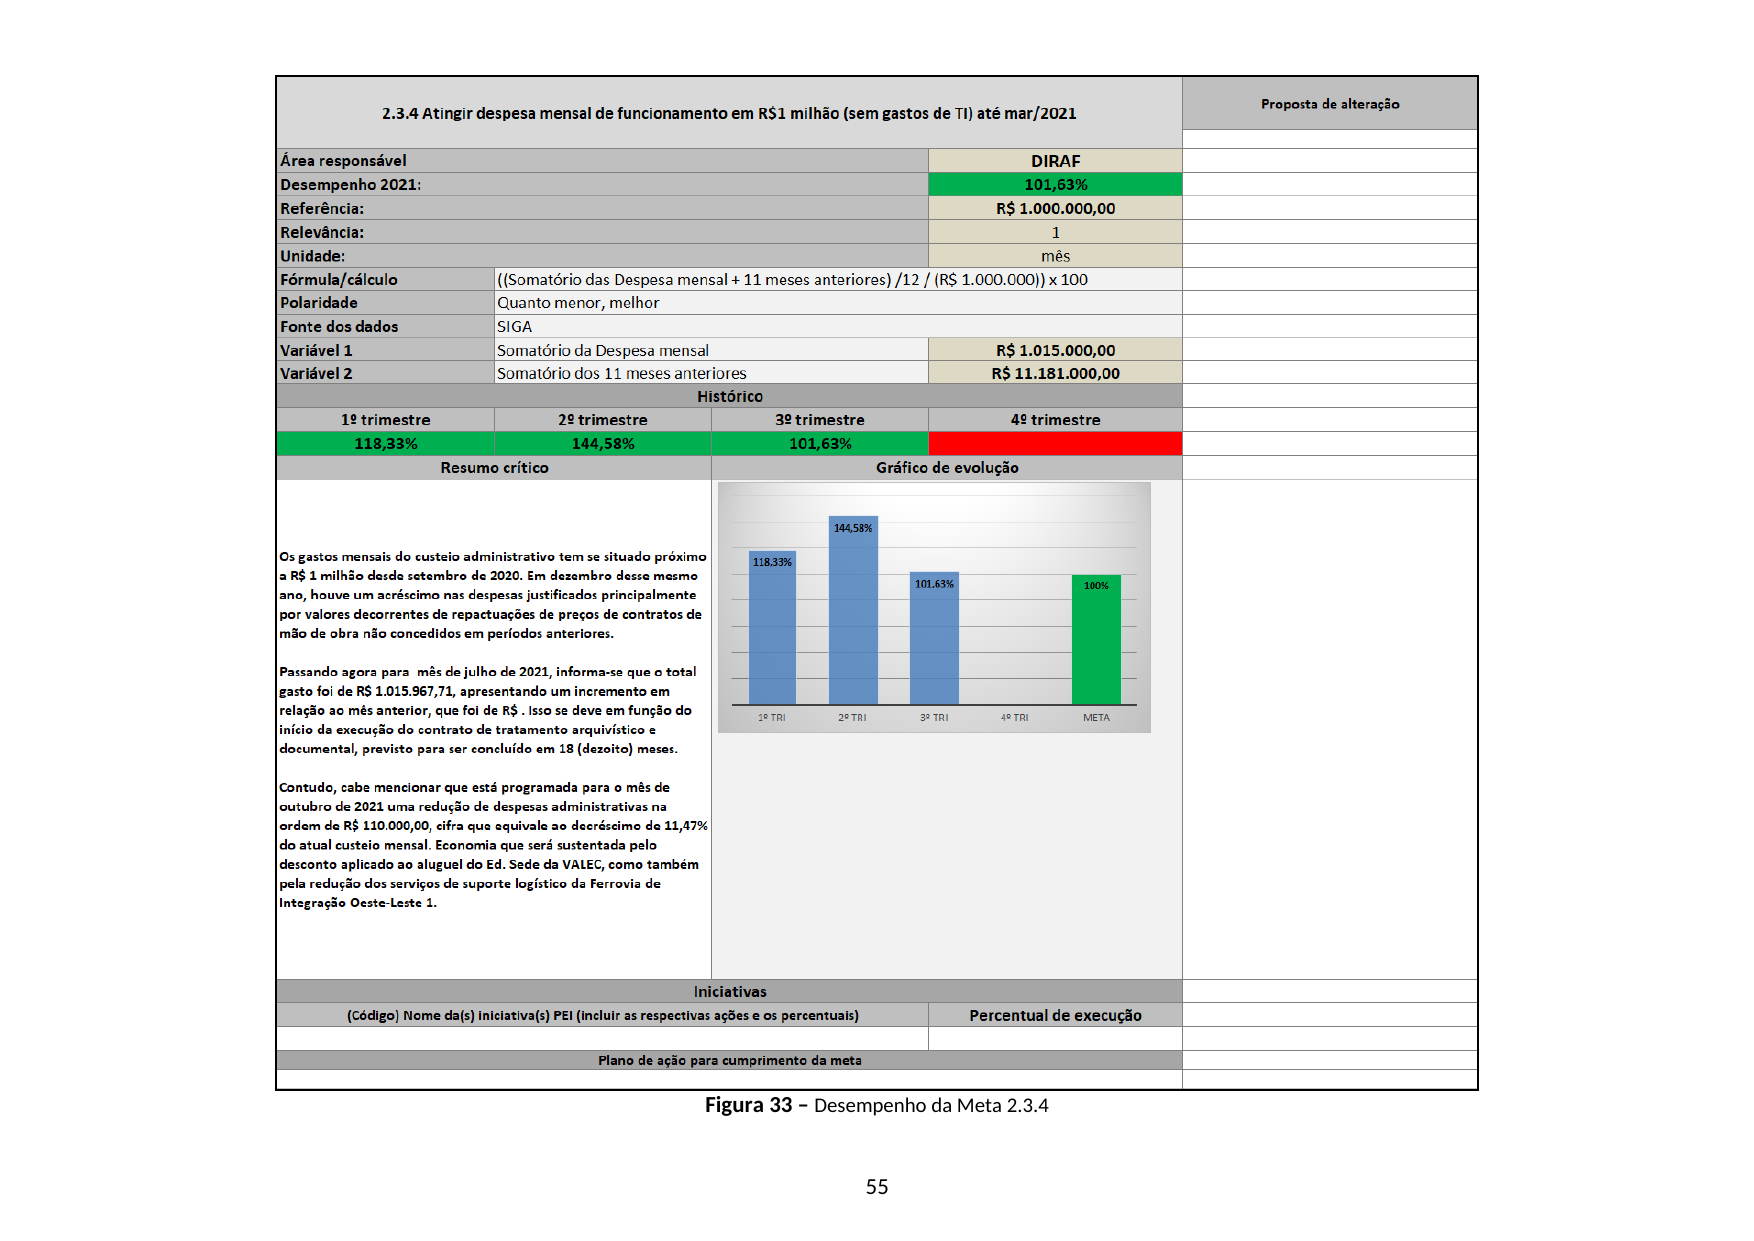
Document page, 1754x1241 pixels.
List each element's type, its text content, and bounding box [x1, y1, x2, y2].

text Figura 33 – Desempenho da Meta 2.3.4 [75, 1091, 1679, 1118]
